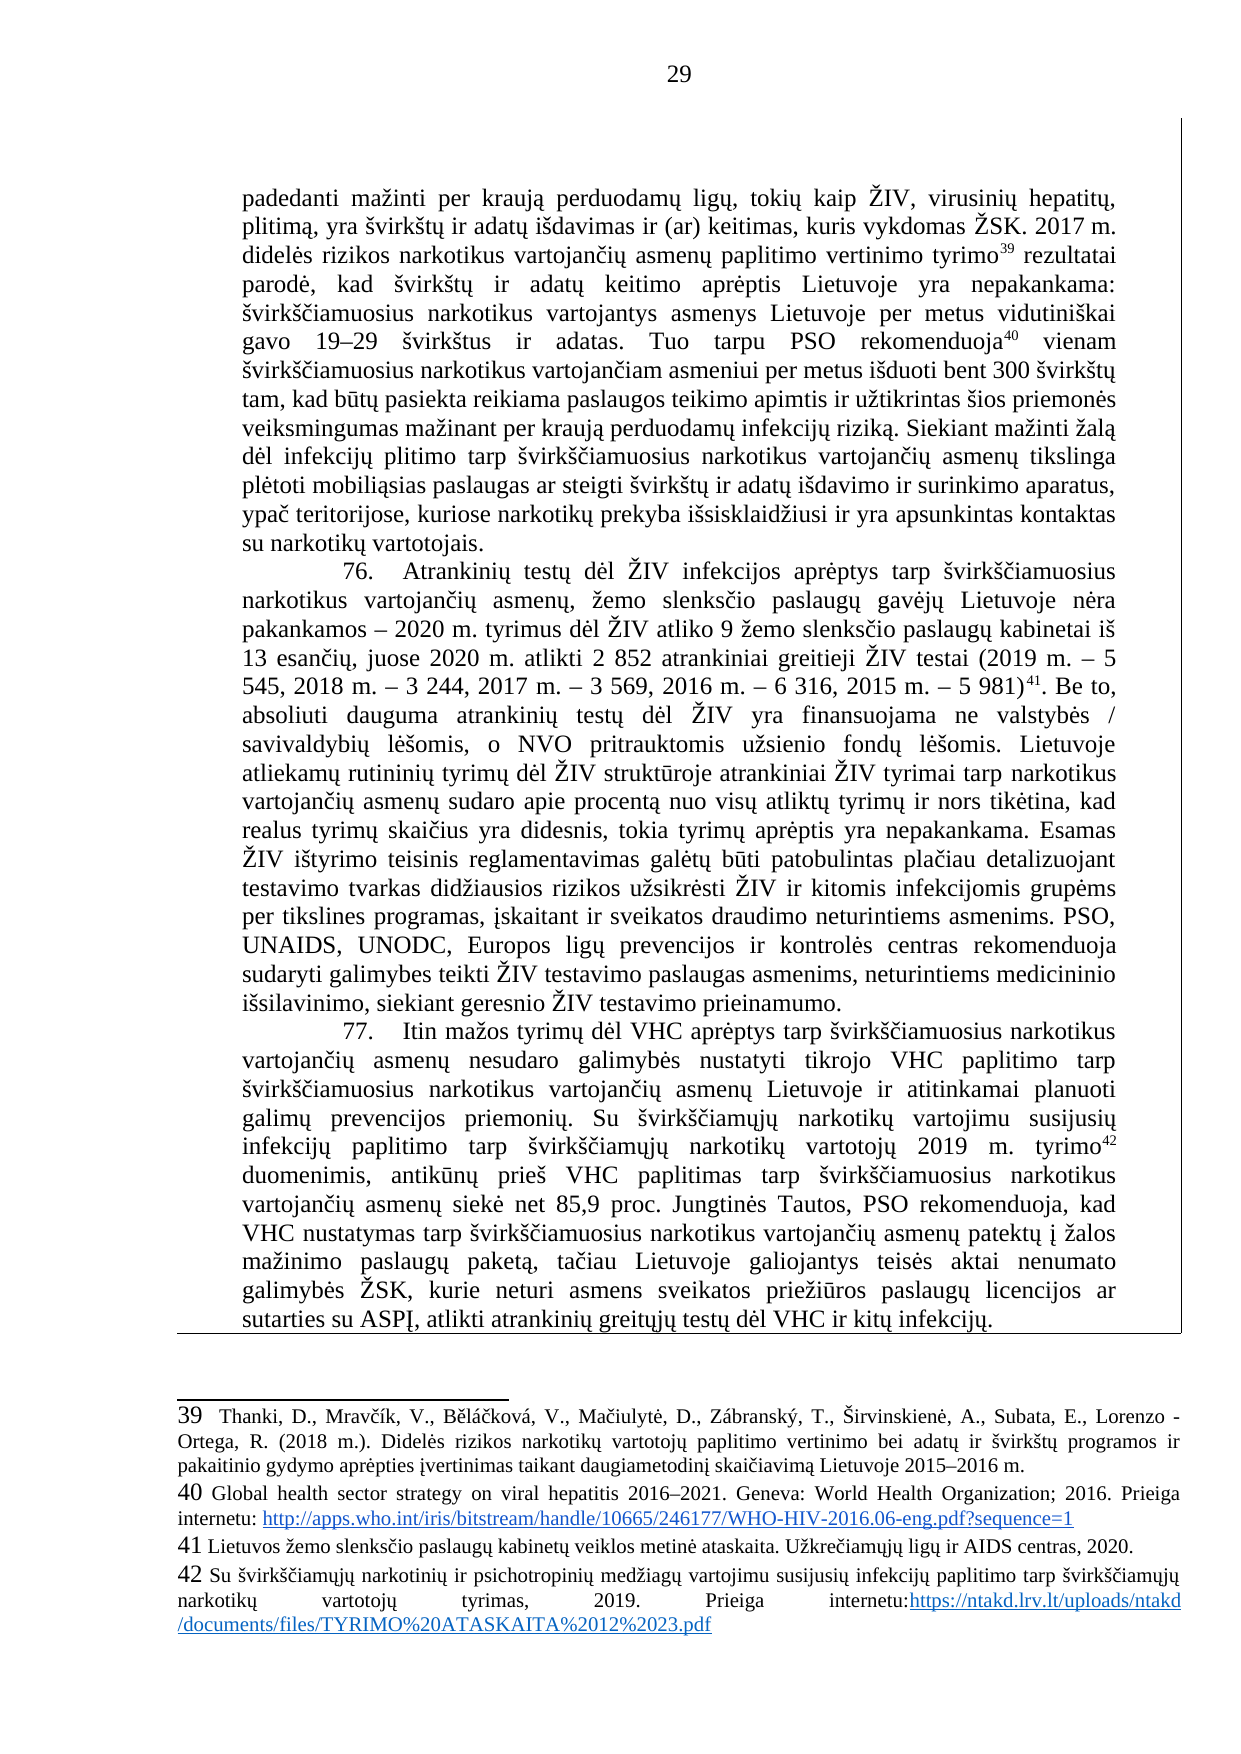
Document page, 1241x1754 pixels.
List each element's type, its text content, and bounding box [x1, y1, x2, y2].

text Lietuvos žemo slenksčio paslaugų kabinetų veiklos metinė ataskaita. Užkrečiamųjų ligų ir AIDS centras, 2020. [177, 1530, 1181, 1559]
text Global health sector strategy on viral hepatitis 2016–2021. Geneva: World Health Organization; 2016. Prieiga internetu: http://apps.who.int/iris/bitstream/handle/10665/246177/WHO-HIV-2016.06-eng.pdf?sequence=1 [177, 1477, 1181, 1530]
text Su švirkščiamųjų narkotinių ir psichotropinių medžiagų vartojimu susijusių infekcijų paplitimo tarp švirkščiamųjų narkotikų vartotojų tyrimas, 2019. Prieiga internetu:https://ntakd.lrv.lt/uploads/ntakd /documents/files/TYRIMO%20ATASKAITA%2012%2023.pdf [177, 1559, 1181, 1636]
text padedanti mažinti per kraują perduodamų ligų, tokių kaip ŽIV, virusinių hepatitų, plitimą, yra švirkštų ir adatų išdavimas ir (ar) keitimas, kuris vykdomas ŽSK. 2017 m. didelės rizikos narkotikus vartojančių asmenų paplitimo vertinimo tyrimo rezultatai parodė, kad švirkštų ir adatų keitimo aprėptis Lietuvoje yra nepakankama: švirkščiamuosius narkotikus vartojantys asmenys Lietuvoje per metus vidutiniškai gavo 19–29 švirkštus ir adatas. Tuo tarpu PSO rekomenduoja vienam švirkščiamuosius narkotikus vartojančiam asmeniui per metus išduoti bent 300 švirkštų tam, kad būtų pasiekta reikiama paslaugos teikimo apimtis ir užtikrintas šios priemonės veiksmingumas mažinant per kraują perduodamų infekcijų riziką. Siekiant mažinti žalą dėl infekcijų plitimo tarp švirkščiamuosius narkotikus vartojančių asmenų tikslinga plėtoti mobiliąsias paslaugas ar steigti švirkštų ir adatų išdavimo ir surinkimo aparatus, ypač teritorijose, kuriose narkotikų prekyba išsisklaidžiusi ir yra apsunkintas kontaktas su narkotikų vartotojais. [177, 118, 1181, 556]
text Thanki, D., Mravčík, V., Běláčková, V., Mačiulytė, D., Zábranský, T., Širvinskienė, A., Subata, E., Lorenzo -Ortega, R. (2018 m.). Didelės rizikos narkotikų vartotojų paplitimo vertinimo bei adatų ir švirkštų programos ir pakaitinio gydymo aprėpties įvertinimas taikant daugiametodinį skaičiavimą Lietuvoje 2015–2016 m. [177, 1401, 1181, 1477]
text 76. Atrankinių testų dėl ŽIV infekcijos aprėptys tarp švirkščiamuosius narkotikus vartojančių asmenų, žemo slenksčio paslaugų gavėjų Lietuvoje nėra pakankamos – 2020 m. tyrimus dėl ŽIV atliko 9 žemo slenksčio paslaugų kabinetai iš 13 esančių, juose 2020 m. atlikti 2 852 atrankiniai greitieji ŽIV testai (2019 m. – 5 545, 2018 m. – 3 244, 2017 m. – 3 569, 2016 m. – 6 316, 2015 m. – 5 981). Be to, absoliuti dauguma atrankinių testų dėl ŽIV yra finansuojama ne valstybės / savivaldybių lėšomis, o NVO pritrauktomis užsienio fondų lėšomis. Lietuvoje atliekamų rutininių tyrimų dėl ŽIV struktūroje atrankiniai ŽIV tyrimai tarp narkotikus vartojančių asmenų sudaro apie procentą nuo visų atliktų tyrimų ir nors tikėtina, kad realus tyrimų skaičius yra didesnis, tokia tyrimų aprėptis yra nepakankama. Esamas ŽIV ištyrimo teisinis reglamentavimas galėtų būti patobulintas plačiau detalizuojant testavimo tvarkas didžiausios rizikos užsikrėsti ŽIV ir kitomis infekcijomis grupėms per tikslines programas, įskaitant ir sveikatos draudimo neturintiems asmenims. PSO, UNAIDS, UNODC, Europos ligų prevencijos ir kontrolės centras rekomenduoja sudaryti galimybes teikti ŽIV testavimo paslaugas asmenims, neturintiems medicininio išsilavinimo, siekiant geresnio ŽIV testavimo prieinamumo. [177, 556, 1181, 1016]
text 77. Itin mažos tyrimų dėl VHC aprėptys tarp švirkščiamuosius narkotikus vartojančių asmenų nesudaro galimybės nustatyti tikrojo VHC paplitimo tarp švirkščiamuosius narkotikus vartojančių asmenų Lietuvoje ir atitinkamai planuoti galimų prevencijos priemonių. Su švirkščiamųjų narkotikų vartojimu susijusių infekcijų paplitimo tarp švirkščiamųjų narkotikų vartotojų 2019 m. tyrimo duomenimis, antikūnų prieš VHC paplitimas tarp švirkščiamuosius narkotikus vartojančių asmenų siekė net 85,9 proc. Jungtinės Tautos, PSO rekomenduoja, kad VHC nustatymas tarp švirkščiamuosius narkotikus vartojančių asmenų patektų į žalos mažinimo paslaugų paketą, tačiau Lietuvoje galiojantys teisės aktai nenumato galimybės ŽSK, kurie neturi asmens sveikatos priežiūros paslaugų licencijos ar sutarties su ASPĮ, atlikti atrankinių greitųjų testų dėl VHC ir kitų infekcijų. [177, 1016, 1181, 1333]
